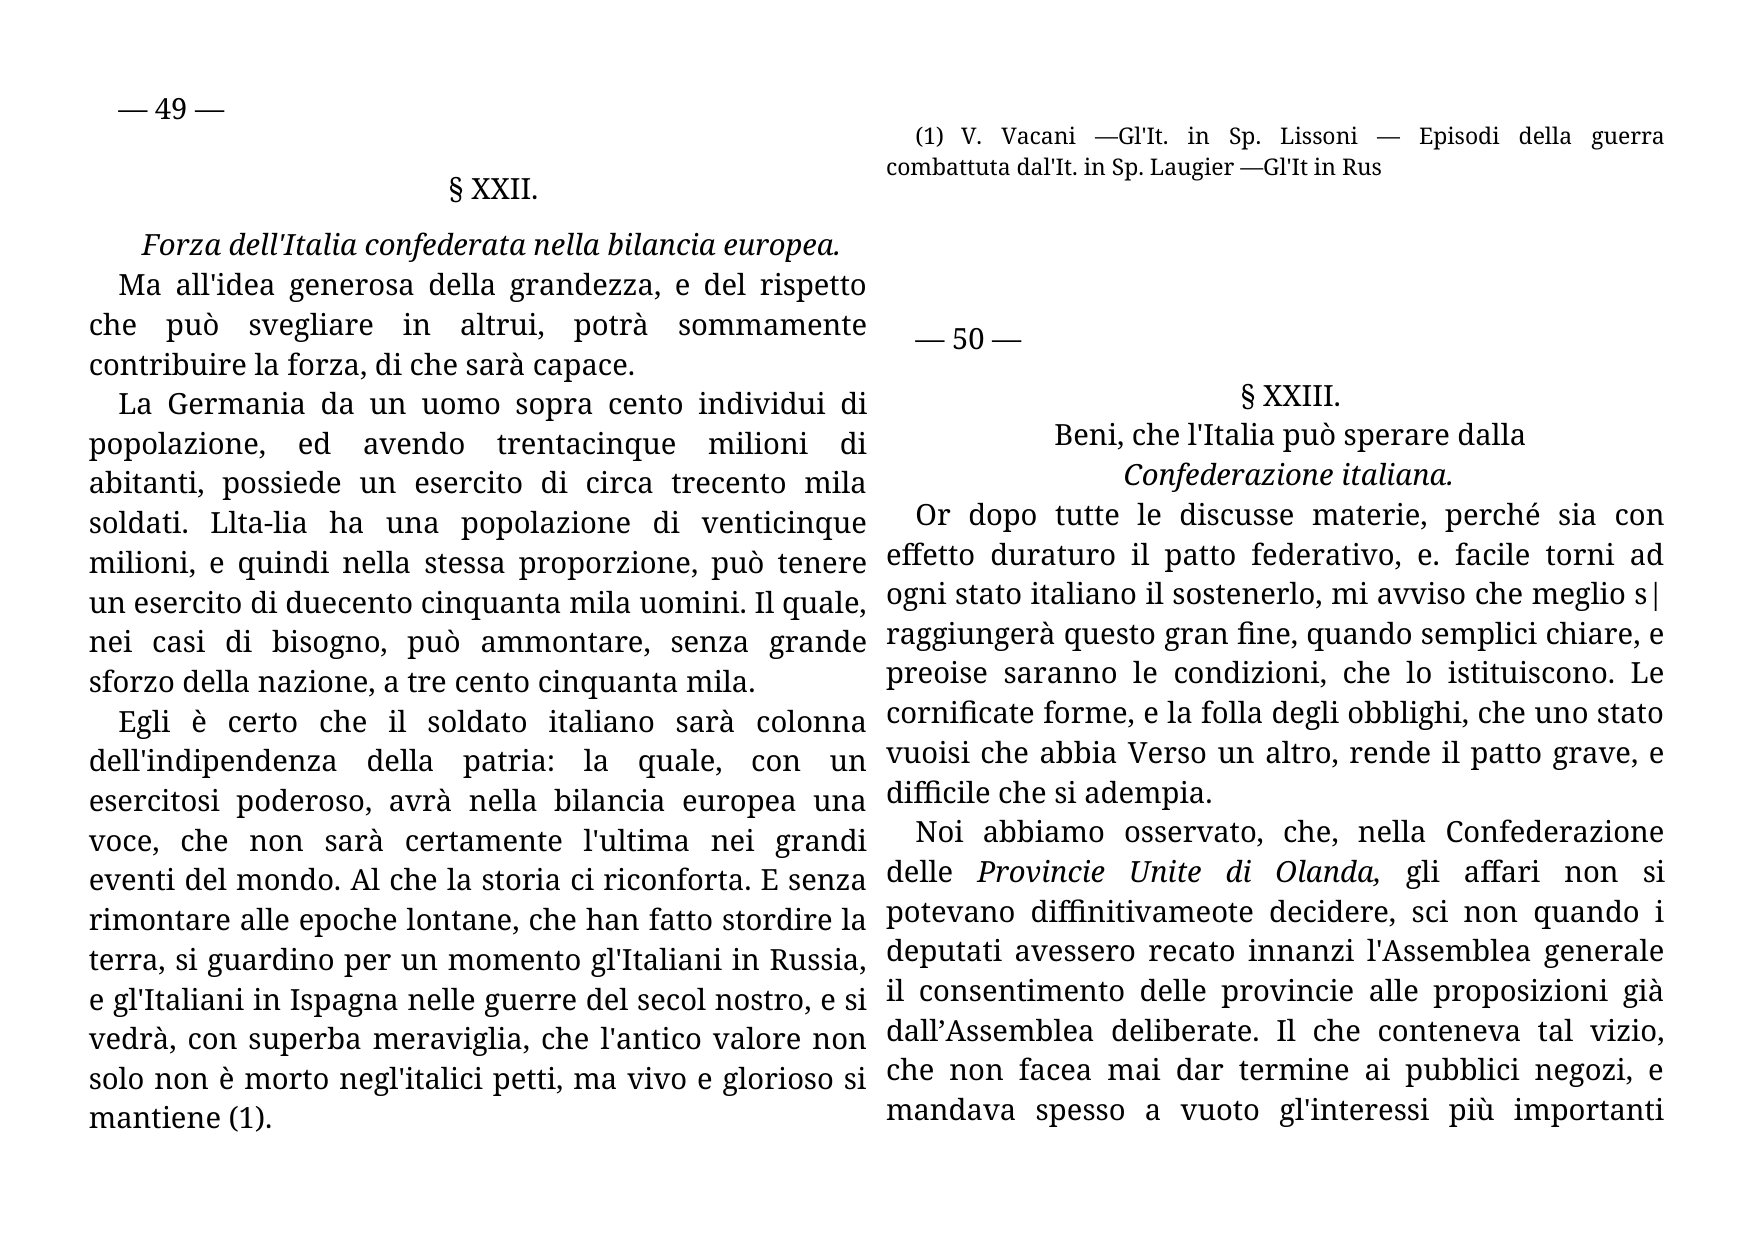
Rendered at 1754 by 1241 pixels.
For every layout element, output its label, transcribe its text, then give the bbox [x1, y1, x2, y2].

list V. Vacani —Gl'It. in Sp. Lissoni — Episodi della guerra combattuta dal'It. in Sp. Laugier —Gl'It in Rus [886, 120, 1665, 182]
text Confederazione italiana. [886, 454, 1665, 494]
text Ma all'idea generosa della grandezza, e del rispetto che può svegliare in altrui, potrà sommamente contribuire la forza, di che sarà capace. [88, 264, 868, 383]
text Beni, che l'Italia può sperare dalla [886, 415, 1665, 454]
text — 50 — [886, 318, 1665, 358]
text Egli è certo che il soldato italiano sarà colonna dell'indipendenza della patria: la quale, con un esercitosi poderoso, avrà nella bilancia europea una voce, che non sarà certamente l'ultima nei grandi eventi del mondo. Al che la storia ci riconforta. E senza rimontare alle epoche lontane, che han fatto stordire la terra, si guardino per un momento gl'Italiani in Russia, e gl'Italiani in Ispagna nelle guerre del secol nostro, e si vedrà, con superba meraviglia, che l'antico valore non solo non è morto negl'italici petti, ma vivo e glorioso si mantiene (1). [88, 701, 868, 1137]
text Noi abbiamo osservato, che, nella Confederazione delle Provincie Unite di Olanda, gli affari non si potevano diffinitivameote decidere, sci non quando i deputati avessero recato innanzi l'Assemblea generale il consentimento delle provincie alle proposizioni già dall’Assemblea deliberate. Il che conteneva tal vizio, che non facea mai dar termine ai pubblici negozi, e mandava spesso a vuoto gl'interessi più importanti [886, 812, 1665, 1129]
text § XXIII. [886, 375, 1665, 415]
text Or dopo tutte le discusse materie, perché sia con effetto duraturo il patto federativo, e. facile torni ad ogni stato italiano il sostenerlo, mi avviso che meglio s| raggiungerà questo gran fine, quando semplici chiare, e preoise saranno le condizioni, che lo istituiscono. Le cornificate forme, e la folla degli obblighi, che uno stato vuoisi che abbia Verso un altro, rende il patto grave, e difficile che si adempia. [886, 494, 1665, 812]
text Forza dell'Italia confederata nella bilancia europea. [88, 225, 868, 264]
text § XXII. [88, 168, 868, 208]
text La Germania da un uomo sopra cento individui di popolazione, ed avendo trentacinque milioni di abitanti, possiede un esercito di circa trecento mila soldati. Llta-lia ha una popolazione di venticinque milioni, e quindi nella stessa proporzione, può tenere un esercito di duecento cinquanta mila uomini. Il quale, nei casi di bisogno, può ammontare, senza grande sforzo della nazione, a tre cento cinquanta mila. [88, 383, 868, 701]
text — 49 — [88, 88, 868, 128]
